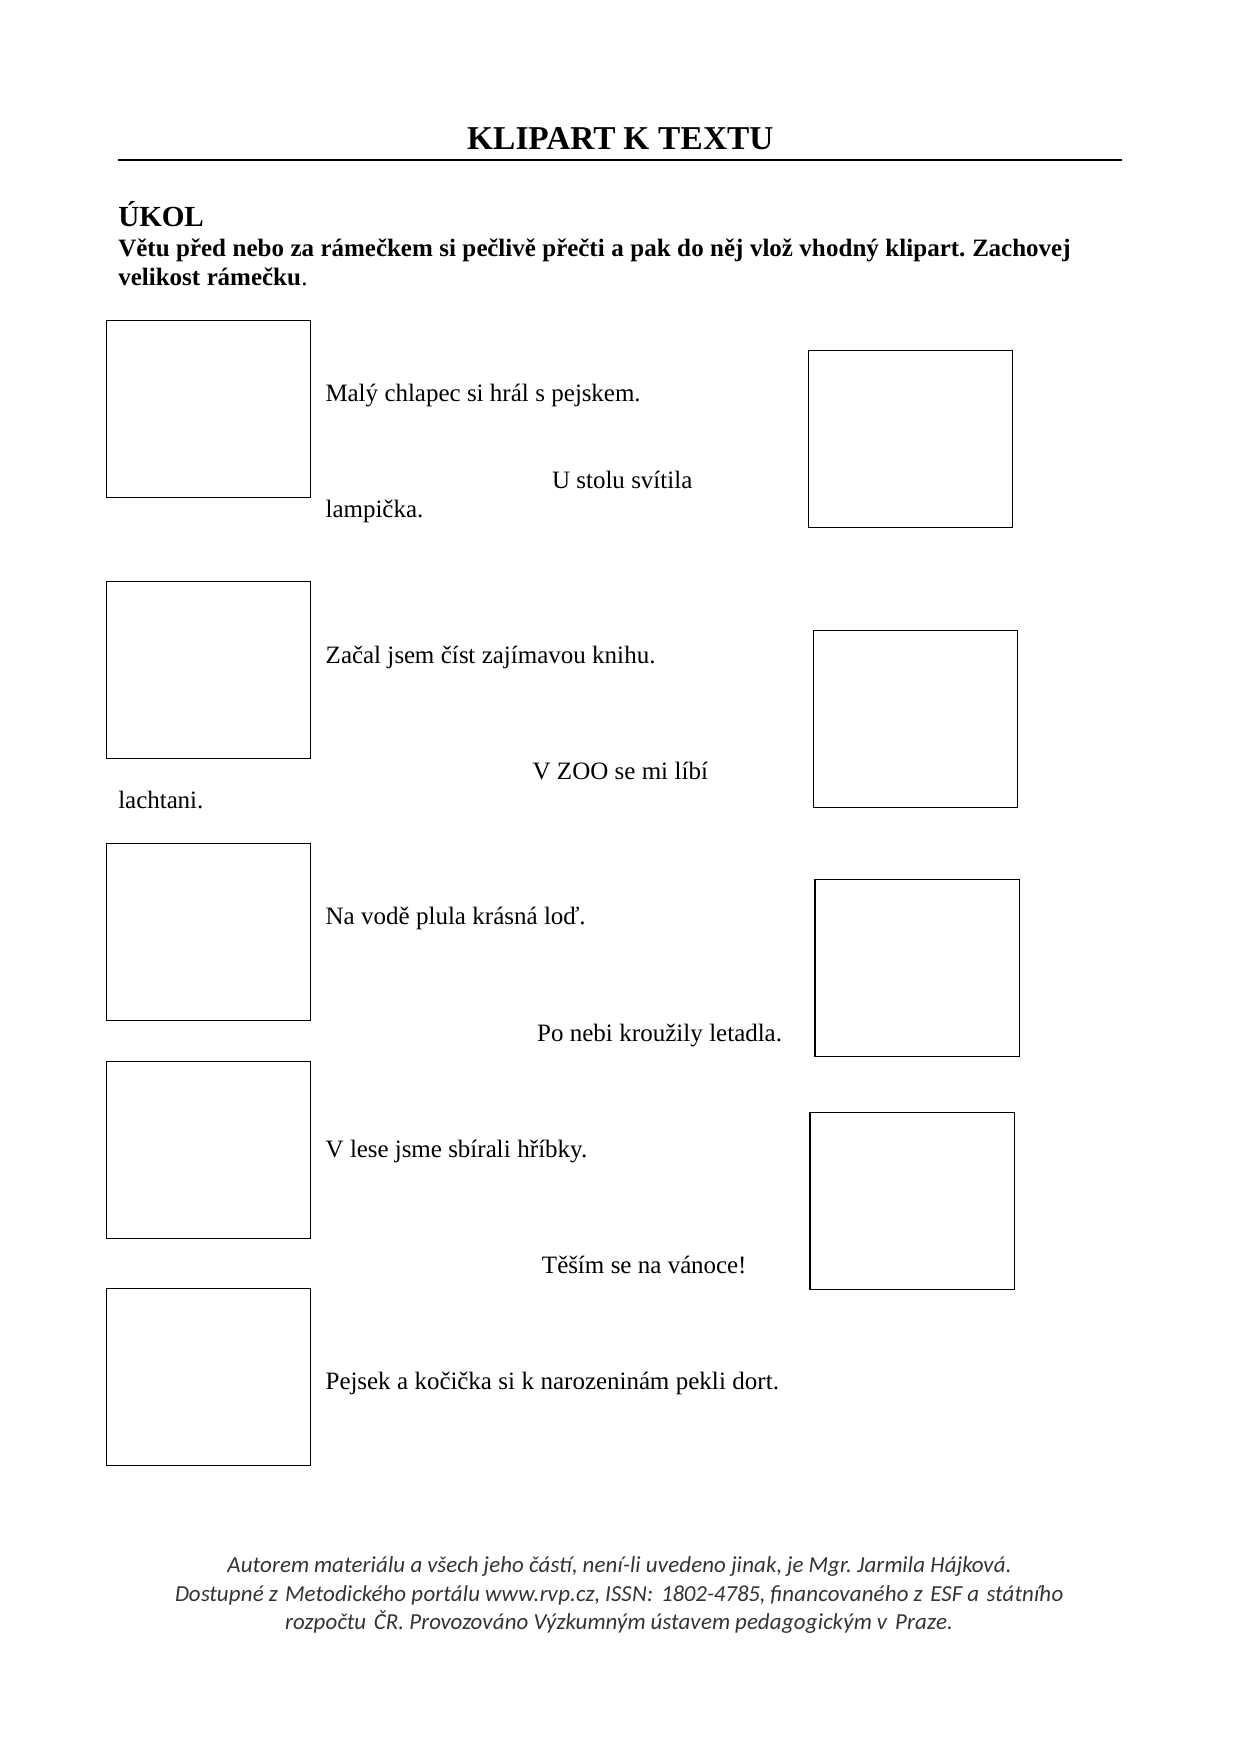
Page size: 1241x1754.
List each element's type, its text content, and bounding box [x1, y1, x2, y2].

text [1018, 639, 1122, 669]
table_header [814, 631, 1017, 807]
table_header [816, 880, 1019, 1056]
text V ZOO se mi líbí lachtani. [118, 756, 1122, 814]
text [1020, 1017, 1122, 1046]
table_header [811, 1113, 1014, 1289]
text [1013, 465, 1122, 523]
table_header [107, 582, 310, 758]
table_header [107, 844, 310, 1019]
text [1013, 378, 1122, 407]
text Začal jsem číst zajímavou knihu. [311, 639, 813, 669]
text Na vodě plula krásná loď. [311, 901, 814, 930]
text Po nebi kroužily letadla. [118, 1017, 814, 1046]
text ÚKOL [118, 199, 1122, 233]
text Větu před nebo za rámečkem si pečlivě přečti a pak do něj vlož vhodný klipart. Zachovej velikost rámečku. [118, 233, 1122, 291]
table_header [107, 1289, 310, 1465]
text [1020, 901, 1122, 930]
text V lese jsme sbírali hříbky. [311, 1134, 809, 1163]
text KLIPART K TEXTU [118, 118, 1122, 159]
text U stolu svítila lampička. [118, 465, 808, 523]
text Malý chlapec si hrál s pejskem. [311, 378, 808, 407]
table_header [107, 1062, 310, 1238]
text Těším se na vánoce! [118, 1250, 809, 1279]
text [1015, 1134, 1122, 1163]
text [1015, 1250, 1122, 1279]
text Pejsek a kočička si k narozeninám pekli dort. [311, 1366, 1122, 1395]
table_header [107, 321, 310, 497]
table_header [809, 351, 1012, 527]
